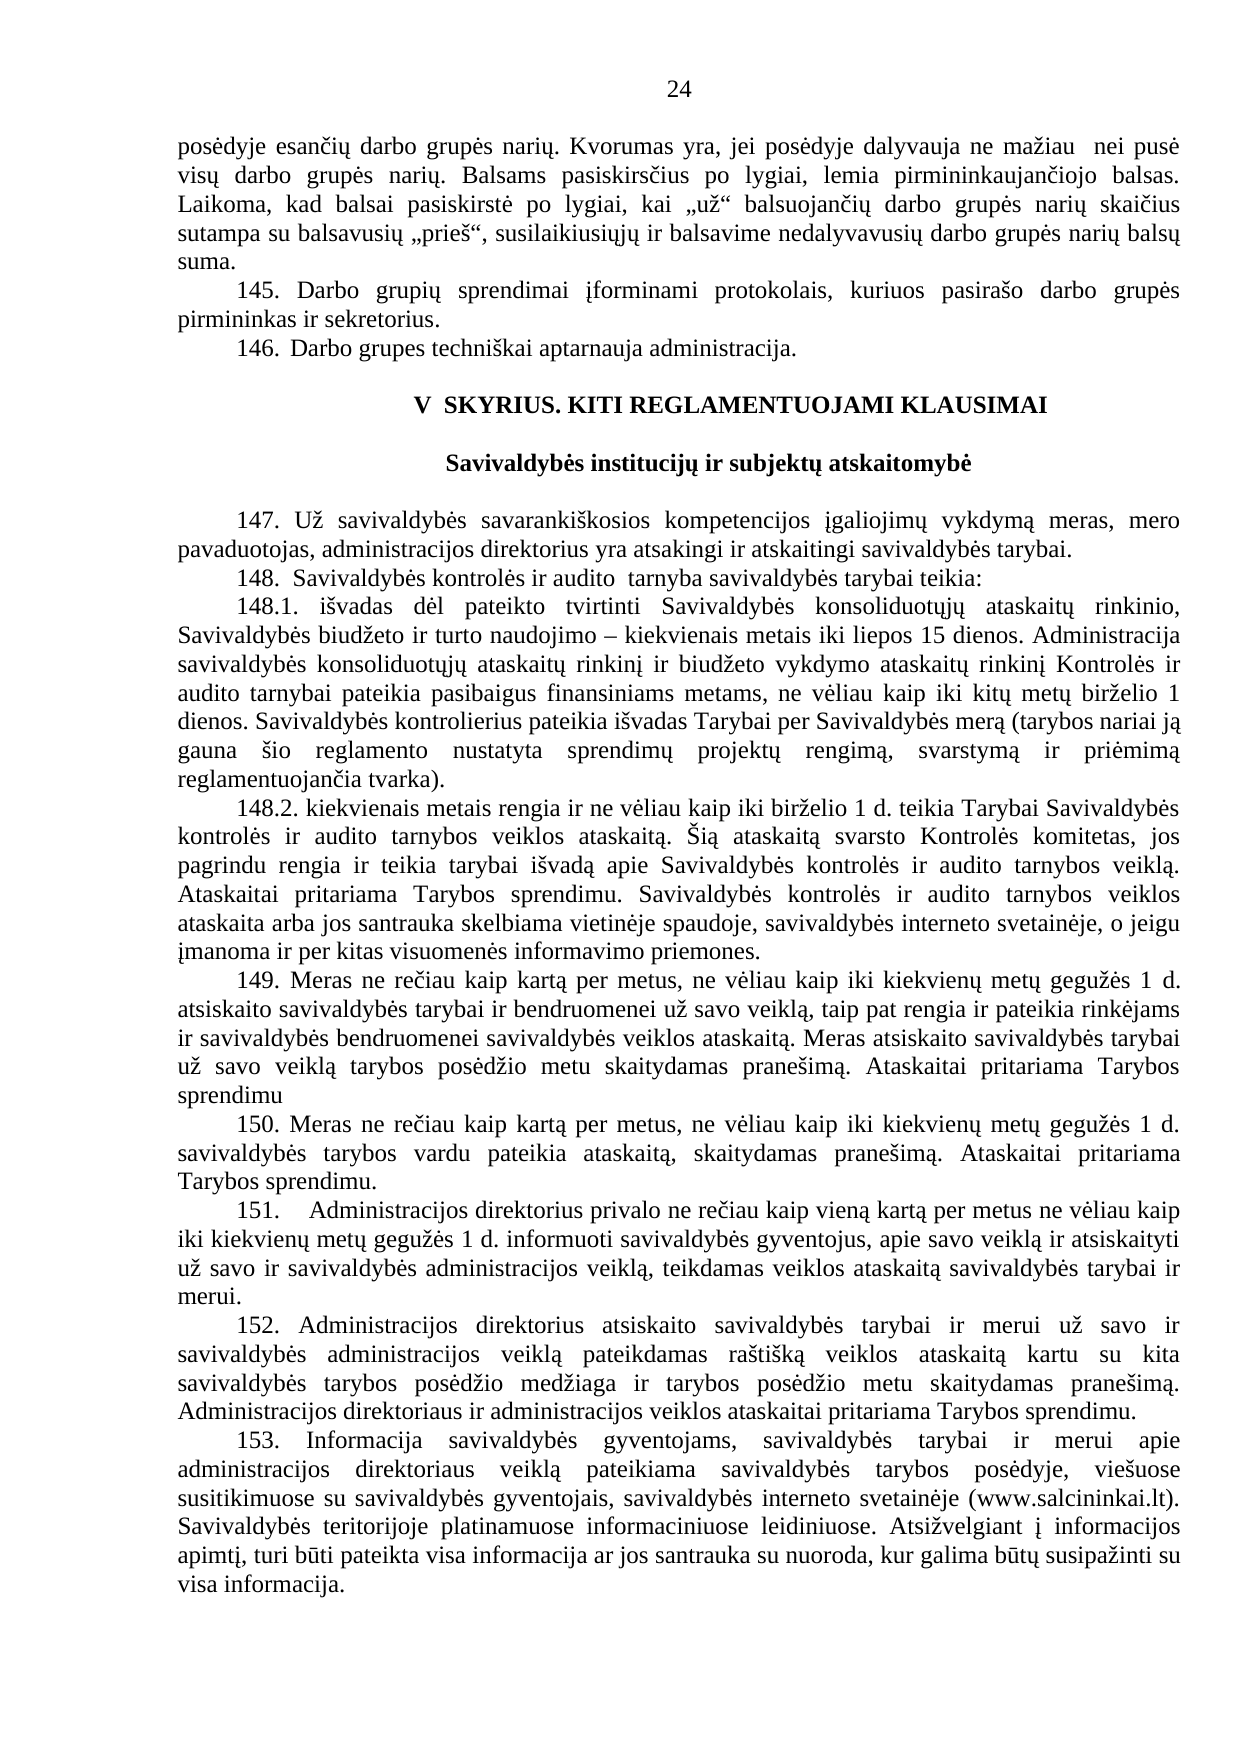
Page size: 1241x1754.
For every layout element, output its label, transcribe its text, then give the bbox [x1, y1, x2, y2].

text 148.2. kiekvienais metais rengia ir ne vėliau kaip iki birželio 1 d. teikia Tarybai Savivaldybės kontrolės ir audito tarnybos veiklos ataskaitą. Šią ataskaitą svarsto Kontrolės komitetas, jos pagrindu rengia ir teikia tarybai išvadą apie Savivaldybės kontrolės ir audito tarnybos veiklą. Ataskaitai pritariama Tarybos sprendimu. Savivaldybės kontrolės ir audito tarnybos veiklos ataskaita arba jos santrauka skelbiama vietinėje spaudoje, savivaldybės interneto svetainėje, o jeigu įmanoma ir per kitas visuomenės informavimo priemones. [177, 793, 1181, 965]
text 146. Darbo grupes techniškai aptarnauja administracija. [177, 333, 1181, 361]
text 145. Darbo grupių sprendimai įforminami protokolais, kuriuos pasirašo darbo grupės pirmininkas ir sekretorius. [177, 275, 1181, 333]
text 147. Už savivaldybės savarankiškosios kompetencijos įgaliojimų vykdymą meras, mero pavaduotojas, administracijos direktorius yra atsakingi ir atskaitingi savivaldybės tarybai. [177, 505, 1181, 563]
text 148.1. išvadas dėl pateikto tvirtinti Savivaldybės konsoliduotųjų ataskaitų rinkinio, Savivaldybės biudžeto ir turto naudojimo – kiekvienais metais iki liepos 15 dienos. Administracija savivaldybės konsoliduotųjų ataskaitų rinkinį ir biudžeto vykdymo ataskaitų rinkinį Kontrolės ir audito tarnybai pateikia pasibaigus finansiniams metams, ne vėliau kaip iki kitų metų birželio 1 dienos. Savivaldybės kontrolierius pateikia išvadas Tarybai per Savivaldybės merą (tarybos nariai ją gauna šio reglamento nustatyta sprendimų projektų rengimą, svarstymą ir priėmimą reglamentuojančia tvarka). [177, 591, 1181, 793]
text 152. Administracijos direktorius atsiskaito savivaldybės tarybai ir merui už savo ir savivaldybės administracijos veiklą pateikdamas raštišką veiklos ataskaitą kartu su kita savivaldybės tarybos posėdžio medžiaga ir tarybos posėdžio metu skaitydamas pranešimą. Administracijos direktoriaus ir administracijos veiklos ataskaitai pritariama Tarybos sprendimu. [177, 1310, 1181, 1425]
text 148. Savivaldybės kontrolės ir audito tarnyba savivaldybės tarybai teikia: [177, 563, 1181, 591]
text V SKYRIUS. KITI REGLAMENTUOJAMI KLAUSIMAI [215, 390, 1181, 419]
text Savivaldybės institucijų ir subjektų atskaitomybė [177, 448, 1181, 476]
text 153. Informacija savivaldybės gyventojams, savivaldybės tarybai ir merui apie administracijos direktoriaus veiklą pateikiama savivaldybės tarybos posėdyje, viešuose susitikimuose su savivaldybės gyventojais, savivaldybės interneto svetainėje (www.salcininkai.lt). Savivaldybės teritorijoje platinamuose informaciniuose leidiniuose. Atsižvelgiant į informacijos apimtį, turi būti pateikta visa informacija ar jos santrauka su nuoroda, kur galima būtų susipažinti su visa informacija. [177, 1425, 1181, 1598]
text 150. Meras ne rečiau kaip kartą per metus, ne vėliau kaip iki kiekvienų metų gegužės 1 d. savivaldybės tarybos vardu pateikia ataskaitą, skaitydamas pranešimą. Ataskaitai pritariama Tarybos sprendimu. [177, 1109, 1181, 1195]
text posėdyje esančių darbo grupės narių. Kvorumas yra, jei posėdyje dalyvauja ne mažiau nei pusė visų darbo grupės narių. Balsams pasiskirsčius po lygiai, lemia pirmininkaujančiojo balsas. Laikoma, kad balsai pasiskirstė po lygiai, kai „už“ balsuojančių darbo grupės narių skaičius sutampa su balsavusių „prieš“, susilaikiusiųjų ir balsavime nedalyvavusių darbo grupės narių balsų suma. [177, 131, 1181, 275]
text 151. Administracijos direktorius privalo ne rečiau kaip vieną kartą per metus ne vėliau kaip iki kiekvienų metų gegužės 1 d. informuoti savivaldybės gyventojus, apie savo veiklą ir atsiskaityti už savo ir savivaldybės administracijos veiklą, teikdamas veiklos ataskaitą savivaldybės tarybai ir merui. [177, 1195, 1181, 1310]
text 149. Meras ne rečiau kaip kartą per metus, ne vėliau kaip iki kiekvienų metų gegužės 1 d. atsiskaito savivaldybės tarybai ir bendruomenei už savo veiklą, taip pat rengia ir pateikia rinkėjams ir savivaldybės bendruomenei savivaldybės veiklos ataskaitą. Meras atsiskaito savivaldybės tarybai už savo veiklą tarybos posėdžio metu skaitydamas pranešimą. Ataskaitai pritariama Tarybos sprendimu [177, 965, 1181, 1109]
